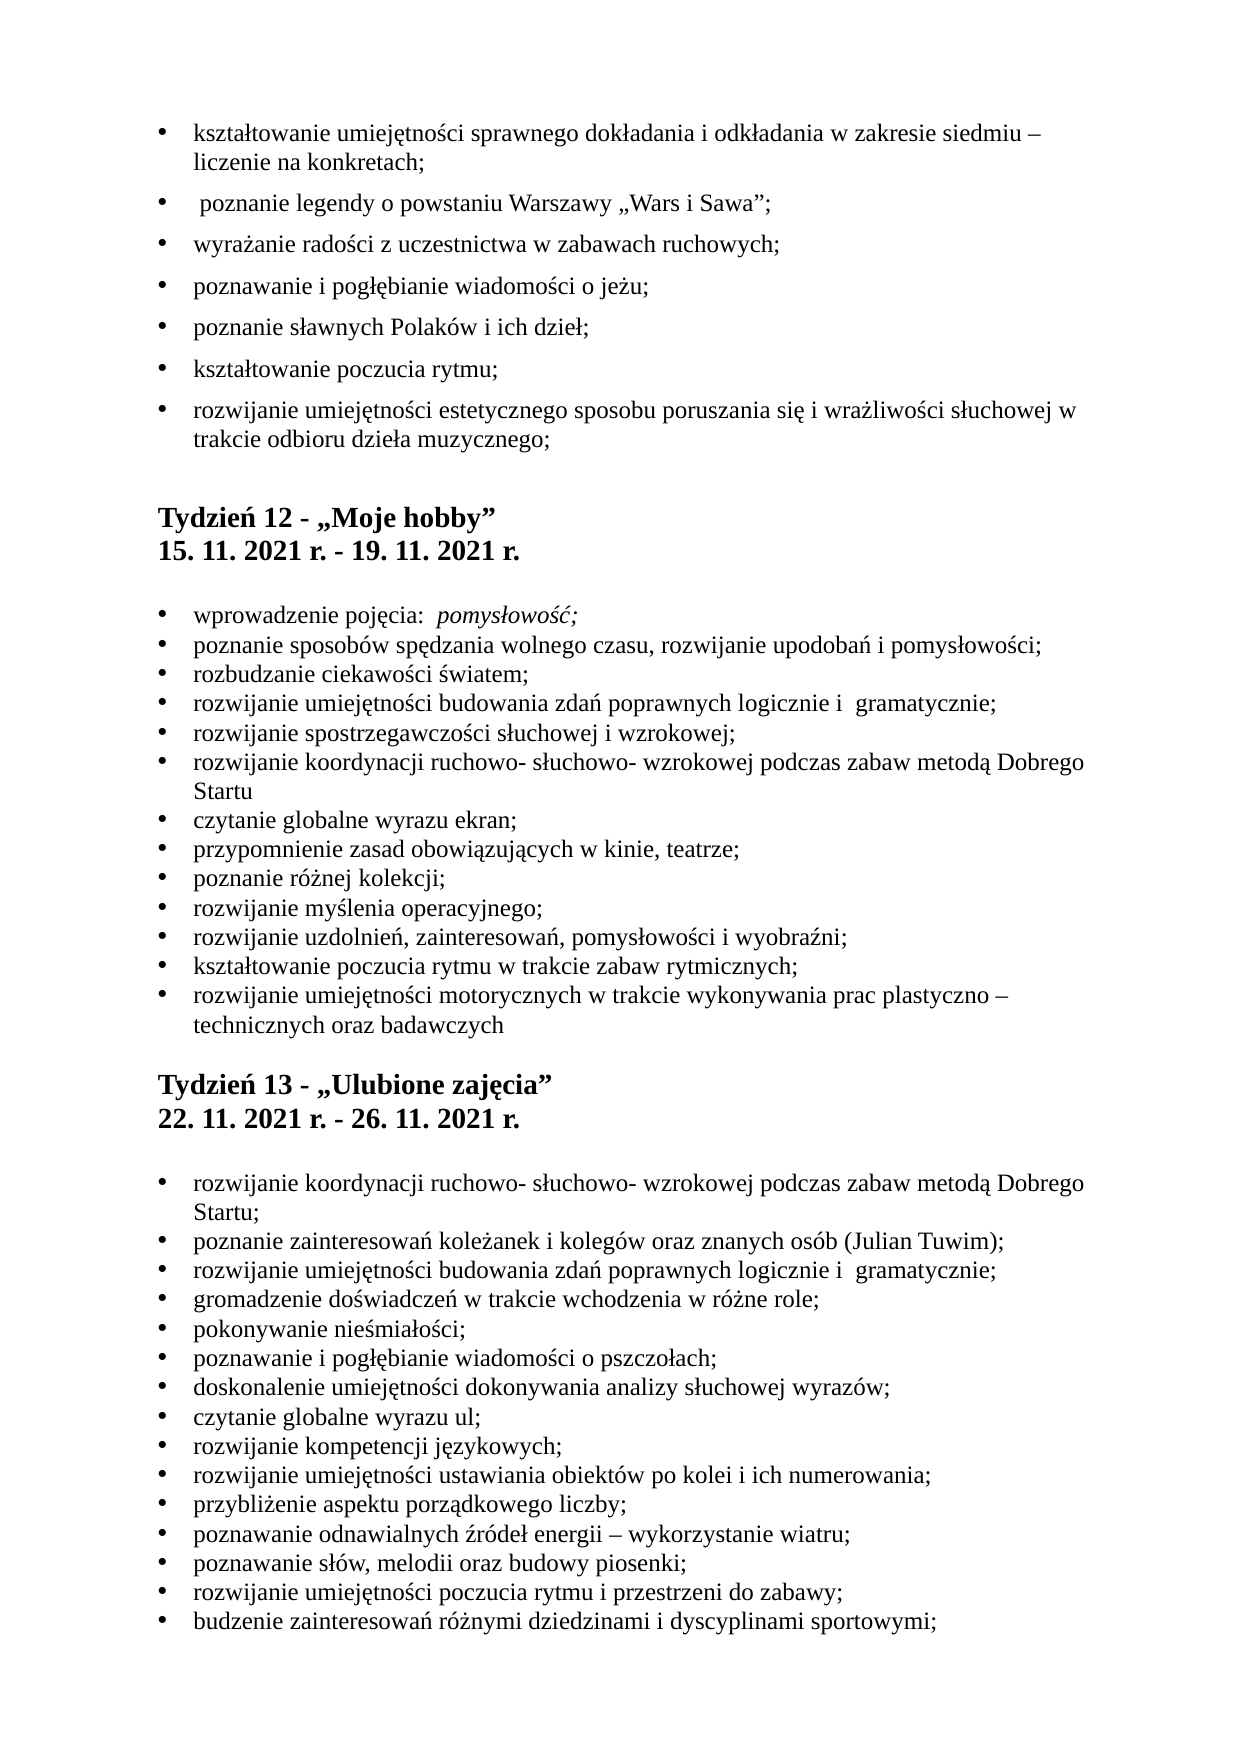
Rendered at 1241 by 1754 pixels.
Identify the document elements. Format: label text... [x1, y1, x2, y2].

list gromadzenie doświadczeń w trakcie wchodzenia w różne role; [158, 1284, 1122, 1314]
list przybliżenie aspektu porządkowego liczby; [158, 1489, 1122, 1519]
list wyrażanie radości z uczestnictwa w zabawach ruchowych; [158, 229, 1122, 259]
list poznanie zainteresowań koleżanek i kolegów oraz znanych osób (Julian Tuwim); [158, 1226, 1122, 1255]
text 15. 11. 2021 r. - 19. 11. 2021 r. [158, 533, 1122, 567]
list rozwijanie spostrzegawczości słuchowej i wzrokowej; [158, 718, 1122, 747]
list rozwijanie umiejętności budowania zdań poprawnych logicznie i gramatycznie; [158, 1255, 1122, 1284]
list poznanie legendy o powstaniu Warszawy „Wars i Sawa”; [158, 188, 1122, 217]
list rozbudzanie ciekawości światem; [158, 659, 1122, 688]
list poznawanie słów, melodii oraz budowy piosenki; [158, 1548, 1122, 1577]
list poznawanie odnawialnych źródeł energii – wykorzystanie wiatru; [158, 1519, 1122, 1548]
list poznawanie i pogłębianie wiadomości o pszczołach; [158, 1343, 1122, 1372]
list rozwijanie kompetencji językowych; [158, 1431, 1122, 1460]
list czytanie globalne wyrazu ekran; [158, 805, 1122, 834]
list czytanie globalne wyrazu ul; [158, 1402, 1122, 1431]
list rozwijanie koordynacji ruchowo- słuchowo- wzrokowej podczas zabaw metodą Dobrego Startu [158, 747, 1122, 805]
list rozwijanie umiejętności estetycznego sposobu poruszania się i wrażliwości słuchowej w trakcie odbioru dzieła muzycznego; [158, 395, 1122, 453]
list doskonalenie umiejętności dokonywania analizy słuchowej wyrazów; [158, 1372, 1122, 1402]
list poznanie różnej kolekcji; [158, 863, 1122, 893]
list rozwijanie umiejętności motorycznych w trakcie wykonywania prac plastyczno – technicznych oraz badawczych [158, 981, 1122, 1038]
list poznawanie i pogłębianie wiadomości o jeżu; [158, 271, 1122, 300]
list wprowadzenie pojęcia: pomysłowość; [158, 601, 1122, 630]
list kształtowanie poczucia rytmu w trakcie zabaw rytmicznych; [158, 951, 1122, 981]
text Tydzień 12 - „Moje hobby” [158, 500, 1122, 533]
text 22. 11. 2021 r. - 26. 11. 2021 r. [158, 1101, 1122, 1134]
list przypomnienie zasad obowiązujących w kinie, teatrze; [158, 834, 1122, 863]
list kształtowanie poczucia rytmu; [158, 354, 1122, 383]
list pokonywanie nieśmiałości; [158, 1314, 1122, 1343]
list rozwijanie umiejętności budowania zdań poprawnych logicznie i gramatycznie; [158, 688, 1122, 718]
list kształtowanie umiejętności sprawnego dokładania i odkładania w zakresie siedmiu – liczenie na konkretach; [158, 118, 1122, 176]
list poznanie sposobów spędzania wolnego czasu, rozwijanie upodobań i pomysłowości; [158, 630, 1122, 659]
list rozwijanie umiejętności poczucia rytmu i przestrzeni do zabawy; [158, 1577, 1122, 1606]
list rozwijanie umiejętności ustawiania obiektów po kolei i ich numerowania; [158, 1460, 1122, 1489]
list poznanie sławnych Polaków i ich dzieł; [158, 312, 1122, 342]
list budzenie zainteresowań różnymi dziedzinami i dyscyplinami sportowymi; [158, 1606, 1122, 1636]
list rozwijanie myślenia operacyjnego; [158, 893, 1122, 922]
text Tydzień 13 - „Ulubione zajęcia” [158, 1067, 1122, 1101]
list rozwijanie uzdolnień, zainteresowań, pomysłowości i wyobraźni; [158, 922, 1122, 951]
list rozwijanie koordynacji ruchowo- słuchowo- wzrokowej podczas zabaw metodą Dobrego Startu; [158, 1168, 1122, 1226]
